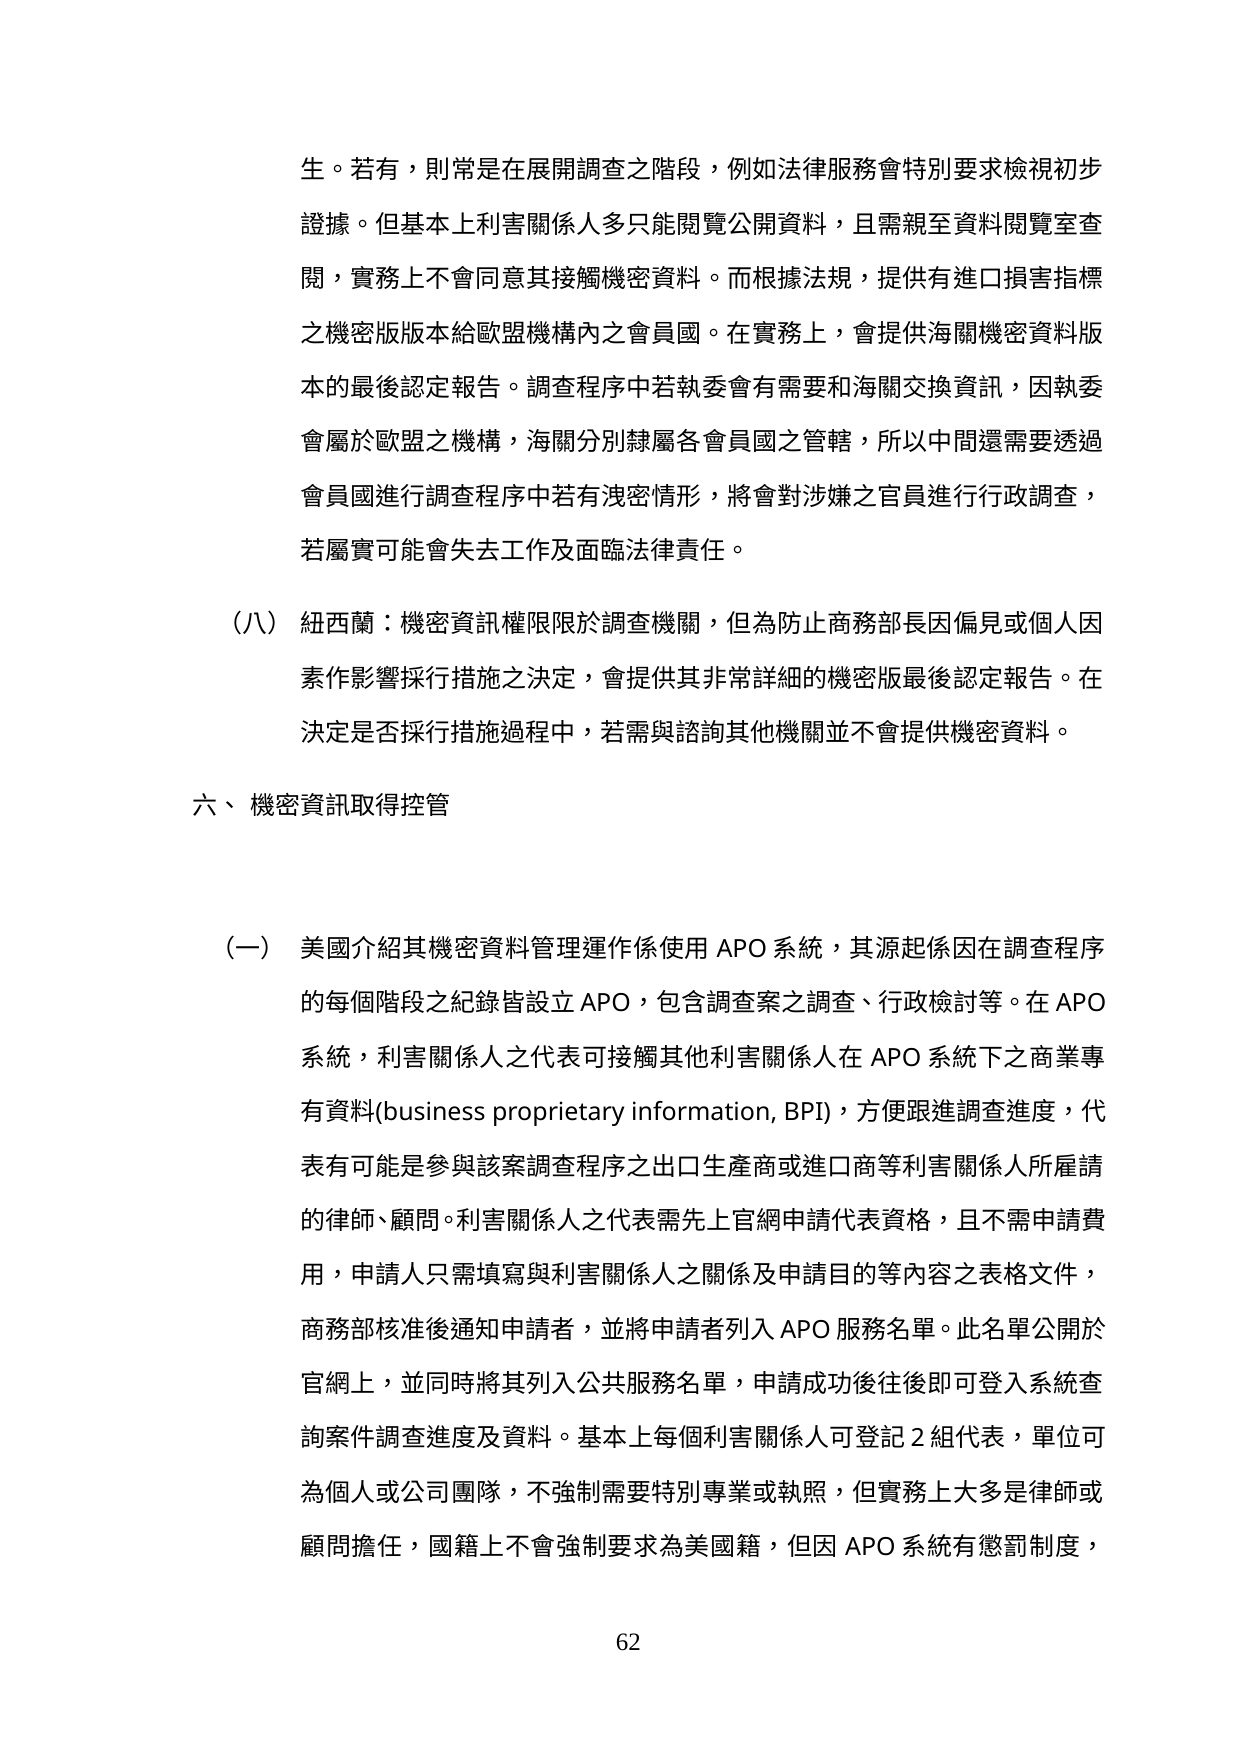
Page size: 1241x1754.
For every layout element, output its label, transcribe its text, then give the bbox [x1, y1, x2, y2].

list 紐西蘭：機密資訊權限限於調查機關，但為防止商務部長因偏見或個人因素作影響採行措施之決定，會提供其非常詳細的機密版最後認定報告。在決定是否採行措施過程中，若需與諮詢其他機關並不會提供機密資料。 [217, 604, 1106, 749]
list 生。若有，則常是在展開調查之階段，例如法律服務會特別要求檢視初步證據。但基本上利害關係人多只能閱覽公開資料，且需親至資料閱覽室查閱，實務上不會同意其接觸機密資料。而根據法規，提供有進口損害指標之機密版版本給歐盟機構內之會員國。在實務上，會提供海關機密資料版本的最後認定報告。調查程序中若執委會有需要和海關交換資訊，因執委會屬於歐盟之機構，海關分別隸屬各會員國之管轄，所以中間還需要透過會員國進行調查程序中若有洩密情形，將會對涉嫌之官員進行行政調查，若屬實可能會失去工作及面臨法律責任。 [217, 150, 1106, 567]
list 機密資訊取得控管 [192, 786, 1106, 822]
list 美國介紹其機密資料管理運作係使用APO系統，其源起係因在調查程序的每個階段之紀錄皆設立APO，包含調查案之調查、行政檢討等。在APO系統，利害關係人之代表可接觸其他利害關係人在APO系統下之商業專有資料(business proprietary information, BPI)，方便跟進調查進度，代表有可能是參與該案調查程序之出口生產商或進口商等利害關係人所雇請的律師、顧問。利害關係人之代表需先上官網申請代表資格，且不需申請費用，申請人只需填寫與利害關係人之關係及申請目的等內容之表格文件，商務部核准後通知申請者，並將申請者列入APO服務名單。此名單公開於官網上，並同時將其列入公共服務名單，申請成功後往後即可登入系統查詢案件調查進度及資料。基本上每個利害關係人可登記2組代表，單位可為個人或公司團隊，不強制需要特別專業或執照，但實務上大多是律師或顧問擔任，國籍上不會強制要求為美國籍，但因APO系統有懲罰制度， [210, 928, 1106, 1563]
